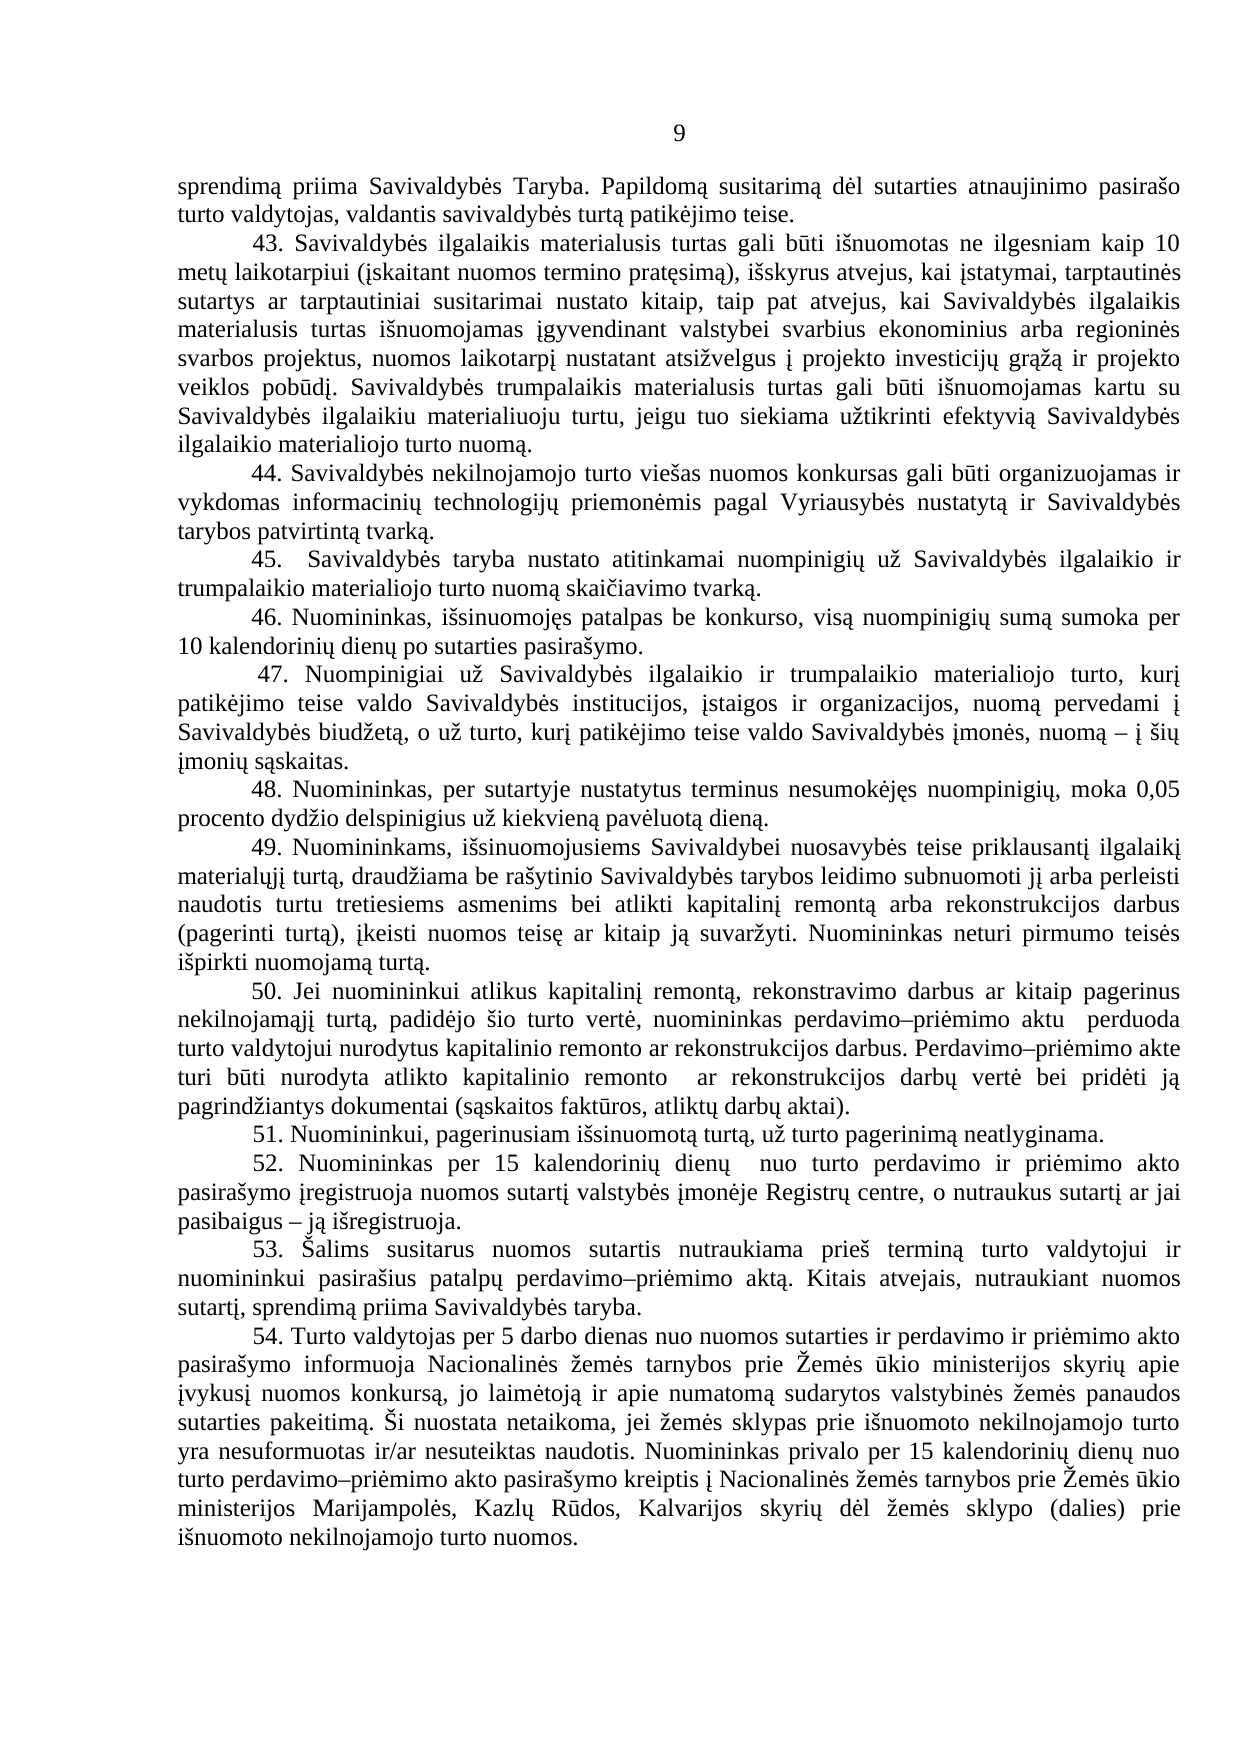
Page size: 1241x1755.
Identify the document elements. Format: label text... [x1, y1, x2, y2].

text 53. Šalims susitarus nuomos sutartis nutraukiama prieš terminą turto valdytojui ir nuomininkui pasirašius patalpų perdavimo–priėmimo aktą. Kitais atvejais, nutraukiant nuomos sutartį, sprendimą priima Savivaldybės taryba. [177, 1234, 1181, 1321]
text 54. Turto valdytojas per 5 darbo dienas nuo nuomos sutarties ir perdavimo ir priėmimo akto pasirašymo informuoja Nacionalinės žemės tarnybos prie Žemės ūkio ministerijos skyrių apie įvykusį nuomos konkursą, jo laimėtoją ir apie numatomą sudarytos valstybinės žemės panaudos sutarties pakeitimą. Ši nuostata netaikoma, jei žemės sklypas prie išnuomoto nekilnojamojo turto yra nesuformuotas ir/ar nesuteiktas naudotis. Nuomininkas privalo per 15 kalendorinių dienų nuo turto perdavimo–priėmimo akto pasirašymo kreiptis į Nacionalinės žemės tarnybos prie Žemės ūkio ministerijos Marijampolės, Kazlų Rūdos, Kalvarijos skyrių dėl žemės sklypo (dalies) prie išnuomoto nekilnojamojo turto nuomos. [177, 1321, 1181, 1551]
text 44. Savivaldybės nekilnojamojo turto viešas nuomos konkursas gali būti organizuojamas ir vykdomas informacinių technologijų priemonėmis pagal Vyriausybės nustatytą ir Savivaldybės tarybos patvirtintą tvarką. [177, 458, 1181, 544]
text 51. Nuomininkui, pagerinusiam išsinuomotą turtą, už turto pagerinimą neatlyginama. [177, 1119, 1181, 1148]
text sprendimą priima Savivaldybės Taryba. Papildomą susitarimą dėl sutarties atnaujinimo pasirašo turto valdytojas, valdantis savivaldybės turtą patikėjimo teise. [177, 171, 1181, 228]
text 48. Nuomininkas, per sutartyje nustatytus terminus nesumokėjęs nuompinigių, moka 0,05 procento dydžio delspinigius už kiekvieną pavėluotą dieną. [177, 774, 1181, 832]
text 45. Savivaldybės taryba nustato atitinkamai nuompinigių už Savivaldybės ilgalaikio ir trumpalaikio materialiojo turto nuomą skaičiavimo tvarką. [177, 544, 1181, 602]
text 47. Nuompinigiai už Savivaldybės ilgalaikio ir trumpalaikio materialiojo turto, kurį patikėjimo teise valdo Savivaldybės institucijos, įstaigos ir organizacijos, nuomą pervedami į Savivaldybės biudžetą, o už turto, kurį patikėjimo teise valdo Savivaldybės įmonės, nuomą – į šių įmonių sąskaitas. [177, 659, 1181, 774]
text 43. Savivaldybės ilgalaikis materialusis turtas gali būti išnuomotas ne ilgesniam kaip 10 metų laikotarpiui (įskaitant nuomos termino pratęsimą), išskyrus atvejus, kai įstatymai, tarptautinės sutartys ar tarptautiniai susitarimai nustato kitaip, taip pat atvejus, kai Savivaldybės ilgalaikis materialusis turtas išnuomojamas įgyvendinant valstybei svarbius ekonominius arba regioninės svarbos projektus, nuomos laikotarpį nustatant atsižvelgus į projekto investicijų grąžą ir projekto veiklos pobūdį. Savivaldybės trumpalaikis materialusis turtas gali būti išnuomojamas kartu su Savivaldybės ilgalaikiu materialiuoju turtu, jeigu tuo siekiama užtikrinti efektyvią Savivaldybės ilgalaikio materialiojo turto nuomą. [177, 228, 1181, 458]
text 50. Jei nuomininkui atlikus kapitalinį remontą, rekonstravimo darbus ar kitaip pagerinus nekilnojamąjį turtą, padidėjo šio turto vertė, nuomininkas perdavimo–priėmimo aktu perduoda turto valdytojui nurodytus kapitalinio remonto ar rekonstrukcijos darbus. Perdavimo–priėmimo akte turi būti nurodyta atlikto kapitalinio remonto ar rekonstrukcijos darbų vertė bei pridėti ją pagrindžiantys dokumentai (sąskaitos faktūros, atliktų darbų aktai). [177, 976, 1181, 1119]
text 46. Nuomininkas, išsinuomojęs patalpas be konkurso, visą nuompinigių sumą sumoka per 10 kalendorinių dienų po sutarties pasirašymo. [177, 602, 1181, 659]
text 52. Nuomininkas per 15 kalendorinių dienų nuo turto perdavimo ir priėmimo akto pasirašymo įregistruoja nuomos sutartį valstybės įmonėje Registrų centre, o nutraukus sutartį ar jai pasibaigus – ją išregistruoja. [177, 1148, 1181, 1234]
text 49. Nuomininkams, išsinuomojusiems Savivaldybei nuosavybės teise priklausantį ilgalaikį materialųjį turtą, draudžiama be rašytinio Savivaldybės tarybos leidimo subnuomoti jį arba perleisti naudotis turtu tretiesiems asmenims bei atlikti kapitalinį remontą arba rekonstrukcijos darbus (pagerinti turtą), įkeisti nuomos teisę ar kitaip ją suvaržyti. Nuomininkas neturi pirmumo teisės išpirkti nuomojamą turtą. [177, 832, 1181, 976]
